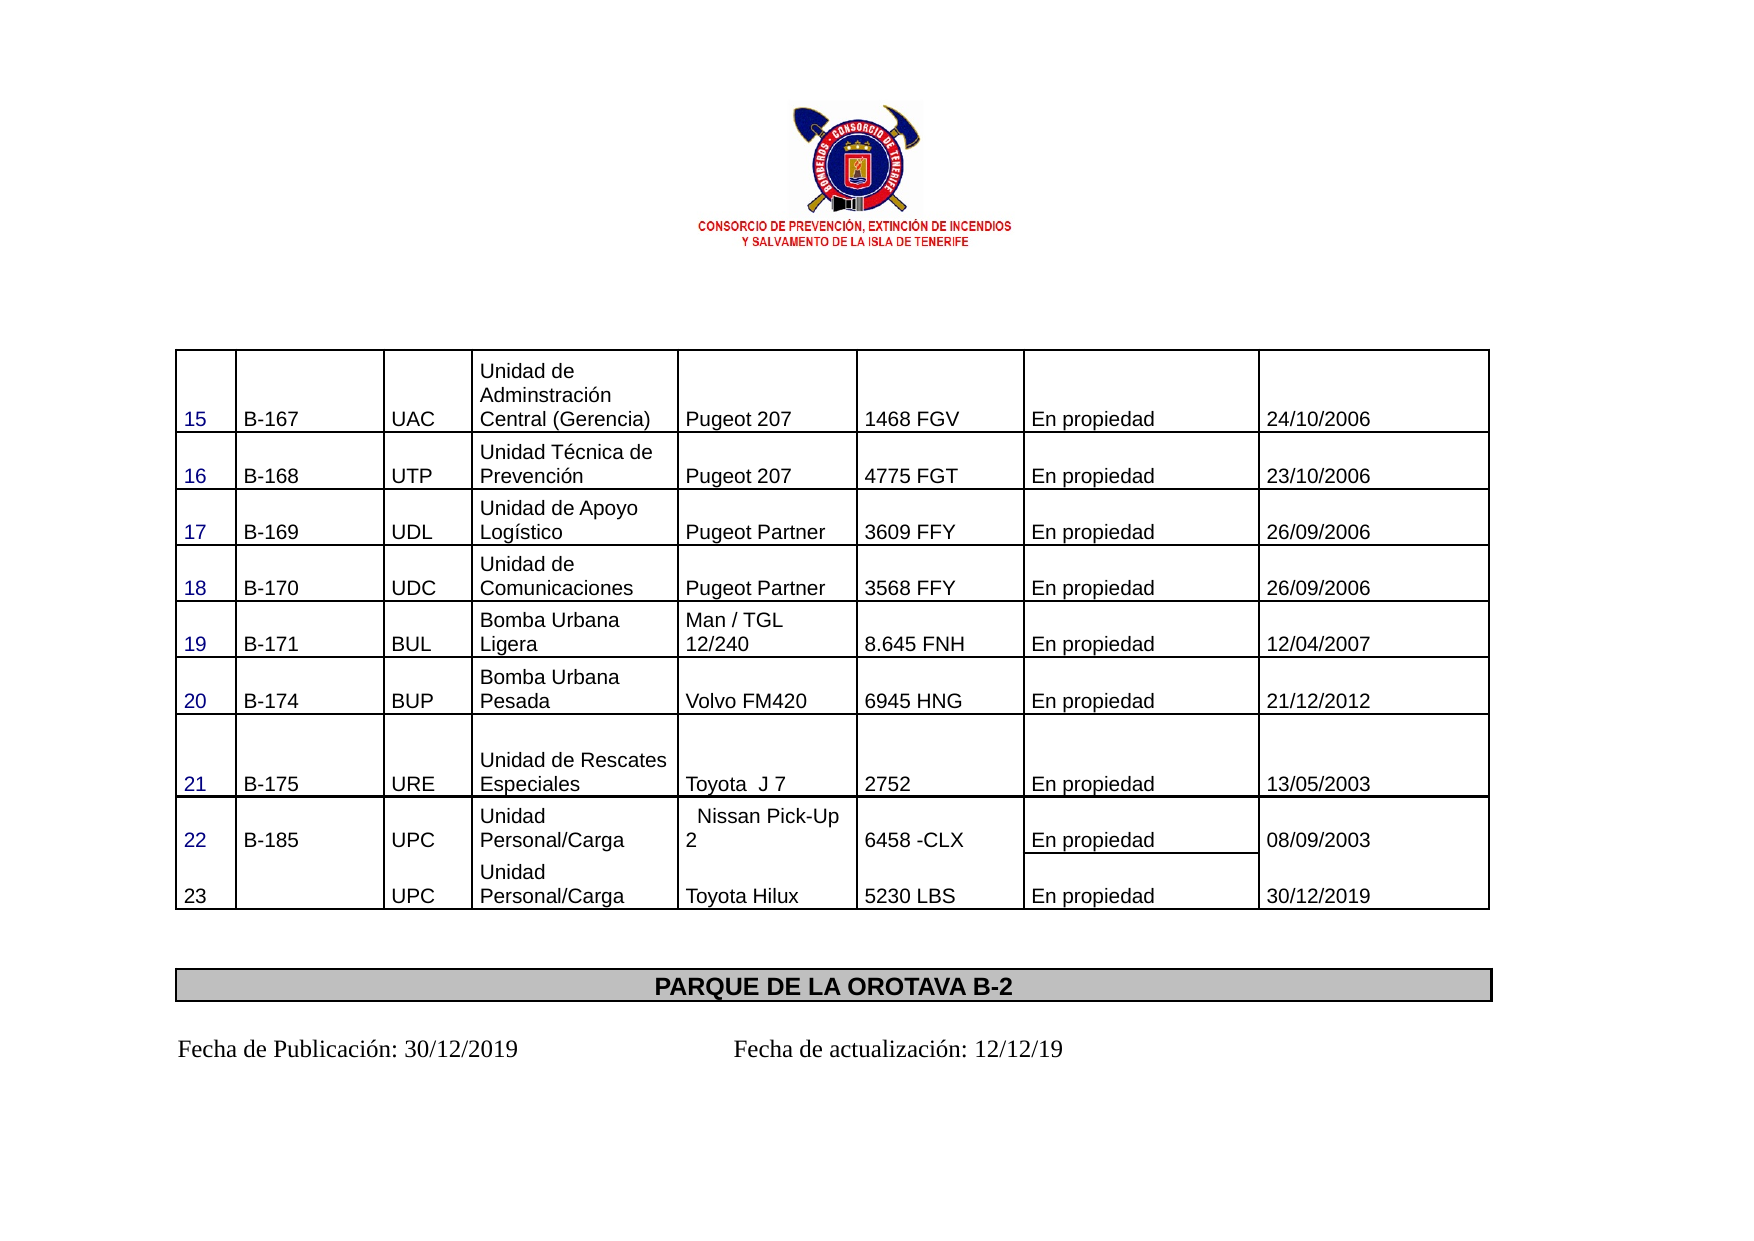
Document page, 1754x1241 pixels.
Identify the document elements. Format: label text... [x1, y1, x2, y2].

table_cell 17 [177, 490, 235, 544]
table_cell 6945 HNG [858, 658, 1023, 712]
table_cell 21/12/2012 [1260, 658, 1488, 712]
table_cell Pugeot 207 [679, 351, 856, 431]
table_cell B-170 [237, 546, 383, 600]
table_cell 23 [177, 852, 235, 908]
table_cell 12/04/2007 [1260, 602, 1488, 656]
table_cell En propiedad [1025, 602, 1258, 656]
table_cell UTP [385, 433, 471, 487]
table_cell En propiedad [1025, 433, 1258, 487]
table_cell 18 [177, 546, 235, 600]
table_cell Unidad de Rescates Especiales [473, 715, 677, 795]
table_cell B-169 [237, 490, 383, 544]
table_cell B-185 [237, 798, 383, 852]
table_cell En propiedad [1025, 798, 1258, 852]
table_cell Bomba Urbana Pesada [473, 658, 677, 712]
table_cell URE [385, 715, 471, 795]
table_cell B-167 [237, 351, 383, 431]
table_cell 3609 FFY [858, 490, 1023, 544]
table_cell Unidad Técnica de Prevención [473, 433, 677, 487]
table_cell 16 [177, 433, 235, 487]
table_cell BUL [385, 602, 471, 656]
table_cell Bomba Urbana Ligera [473, 602, 677, 656]
table_cell UPC [385, 852, 471, 908]
table_cell 4775 FGT [858, 433, 1023, 487]
table_cell UDC [385, 546, 471, 600]
table_cell En propiedad [1025, 490, 1258, 544]
table_cell Volvo FM420 [679, 658, 856, 712]
table_cell UPC [385, 798, 471, 852]
table_cell Unidad de Comunicaciones [473, 546, 677, 600]
table_cell B-174 [237, 658, 383, 712]
table_cell En propiedad [1025, 854, 1258, 908]
table_cell 26/09/2006 [1260, 490, 1488, 544]
table_cell 19 [177, 602, 235, 656]
table_cell BUP [385, 658, 471, 712]
table_cell 15 [177, 351, 235, 431]
table_cell Toyota J 7 [679, 715, 856, 795]
table_cell Unidad de Adminstración Central (Gerencia) [473, 351, 677, 431]
table_cell 20 [177, 658, 235, 712]
table_cell [237, 852, 383, 908]
table_cell 6458 -CLX [858, 798, 1023, 852]
table_cell En propiedad [1025, 715, 1258, 795]
table_cell Unidad Personal/Carga [473, 798, 677, 852]
table_cell 3568 FFY [858, 546, 1023, 600]
table_cell Pugeot 207 [679, 433, 856, 487]
table_cell B-168 [237, 433, 383, 487]
table_cell UAC [385, 351, 471, 431]
table_cell Pugeot Partner [679, 490, 856, 544]
table_cell 21 [177, 715, 235, 795]
table_cell 5230 LBS [858, 852, 1023, 908]
table_cell Unidad Personal/Carga [473, 852, 677, 908]
table_cell En propiedad [1025, 351, 1258, 431]
table_cell 2752 [858, 715, 1023, 795]
table_cell 1468 FGV [858, 351, 1023, 431]
table_header PARQUE DE LA OROTAVA B-2 [177, 970, 1490, 1000]
table_cell B-171 [237, 602, 383, 656]
table_cell 26/09/2006 [1260, 546, 1488, 600]
table_cell UDL [385, 490, 471, 544]
table_cell Pugeot Partner [679, 546, 856, 600]
picture [673, 93, 1042, 260]
table_cell 30/12/2019 [1260, 852, 1488, 908]
table_cell Nissan Pick-Up 2 [679, 798, 856, 852]
table_cell B-175 [237, 715, 383, 795]
table_cell Man / TGL 12/240 [679, 602, 856, 656]
table_cell 22 [177, 798, 235, 852]
table_cell En propiedad [1025, 658, 1258, 712]
table_cell Toyota Hilux [679, 852, 856, 908]
table_cell 23/10/2006 [1260, 433, 1488, 487]
table_cell 13/05/2003 [1260, 715, 1488, 795]
table_cell En propiedad [1025, 546, 1258, 600]
table_cell Unidad de Apoyo Logístico [473, 490, 677, 544]
table_cell 08/09/2003 [1260, 798, 1488, 852]
table_cell 24/10/2006 [1260, 351, 1488, 431]
table_cell 8.645 FNH [858, 602, 1023, 656]
